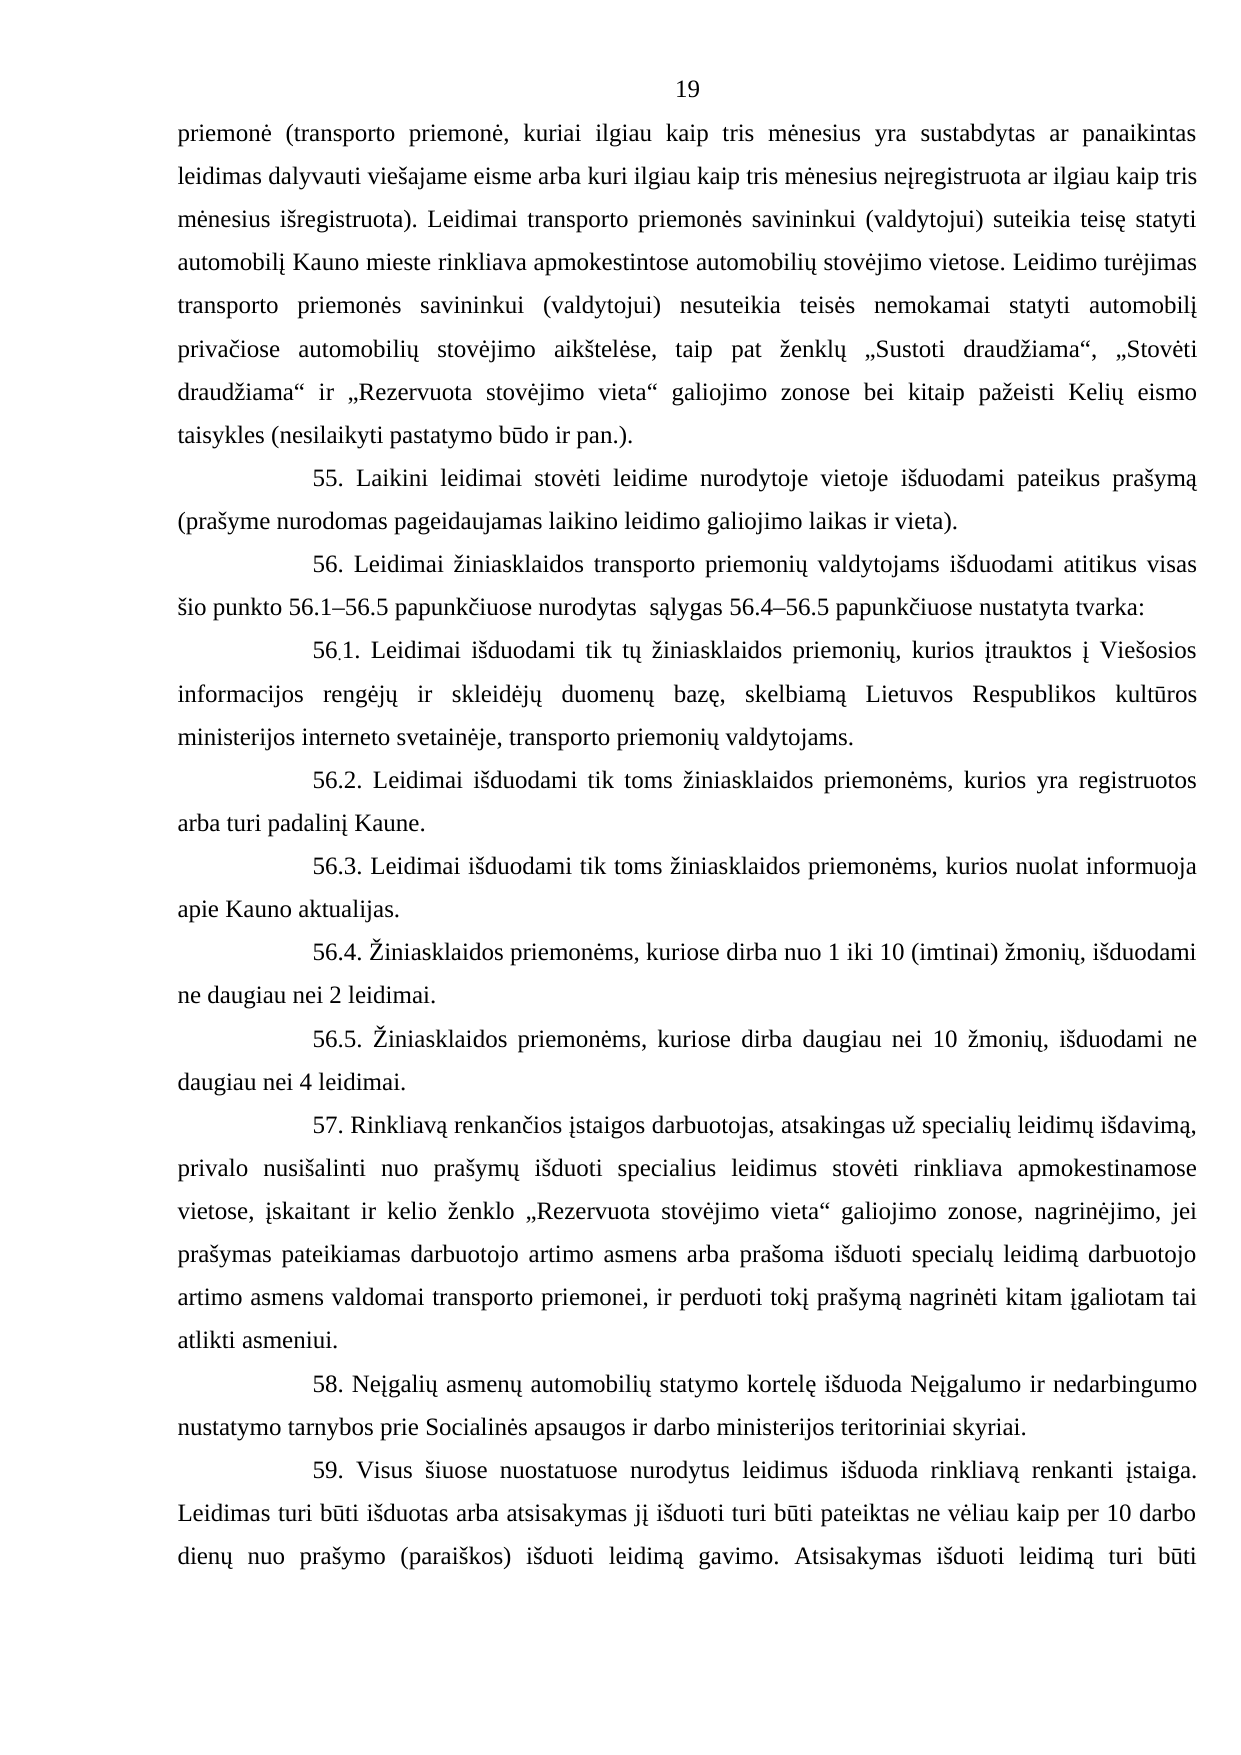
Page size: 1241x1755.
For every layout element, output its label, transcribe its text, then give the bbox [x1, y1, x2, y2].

text 56.2. Leidimai išduodami tik toms žiniasklaidos priemonėms, kurios yra registruotos arba turi padalinį Kaune. [177, 765, 1198, 837]
text 56.5. Žiniasklaidos priemonėms, kuriose dirba daugiau nei 10 žmonių, išduodami ne daugiau nei 4 leidimai. [177, 1024, 1198, 1096]
text 55. Laikini leidimai stovėti leidime nurodytoje vietoje išduodami pateikus prašymą (prašyme nurodomas pageidaujamas laikino leidimo galiojimo laikas ir vieta). [177, 463, 1198, 535]
text 59. Visus šiuose nuostatuose nurodytus leidimus išduoda rinkliavą renkanti įstaiga. Leidimas turi būti išduotas arba atsisakymas jį išduoti turi būti pateiktas ne vėliau kaip per 10 darbo dienų nuo prašymo (paraiškos) išduoti leidimą gavimo. Atsisakymas išduoti leidimą turi būti [177, 1455, 1198, 1570]
text priemonė (transporto priemonė, kuriai ilgiau kaip tris mėnesius yra sustabdytas ar panaikintas leidimas dalyvauti viešajame eisme arba kuri ilgiau kaip tris mėnesius neįregistruota ar ilgiau kaip tris mėnesius išregistruota). Leidimai transporto priemonės savininkui (valdytojui) suteikia teisę statyti automobilį Kauno mieste rinkliava apmokestintose automobilių stovėjimo vietose. Leidimo turėjimas transporto priemonės savininkui (valdytojui) nesuteikia teisės nemokamai statyti automobilį privačiose automobilių stovėjimo aikštelėse, taip pat ženklų „Sustoti draudžiama“, „Stovėti draudžiama“ ir „Rezervuota stovėjimo vieta“ galiojimo zonose bei kitaip pažeisti Kelių eismo taisykles (nesilaikyti pastatymo būdo ir pan.). [177, 118, 1198, 449]
text 58. Neįgalių asmenų automobilių statymo kortelę išduoda Neįgalumo ir nedarbingumo nustatymo tarnybos prie Socialinės apsaugos ir darbo ministerijos teritoriniai skyriai. [177, 1369, 1198, 1441]
text 56.1. Leidimai išduodami tik tų žiniasklaidos priemonių, kurios įtrauktos į Viešosios informacijos rengėjų ir skleidėjų duomenų bazę, skelbiamą Lietuvos Respublikos kultūros ministerijos interneto svetainėje, transporto priemonių valdytojams. [177, 636, 1198, 751]
text 56.3. Leidimai išduodami tik toms žiniasklaidos priemonėms, kurios nuolat informuoja apie Kauno aktualijas. [177, 851, 1198, 923]
text 56.4. Žiniasklaidos priemonėms, kuriose dirba nuo 1 iki 10 (imtinai) žmonių, išduodami ne daugiau nei 2 leidimai. [177, 937, 1198, 1009]
text 57. Rinkliavą renkančios įstaigos darbuotojas, atsakingas už specialių leidimų išdavimą, privalo nusišalinti nuo prašymų išduoti specialius leidimus stovėti rinkliava apmokestinamose vietose, įskaitant ir kelio ženklo „Rezervuota stovėjimo vieta“ galiojimo zonose, nagrinėjimo, jei prašymas pateikiamas darbuotojo artimo asmens arba prašoma išduoti specialų leidimą darbuotojo artimo asmens valdomai transporto priemonei, ir perduoti tokį prašymą nagrinėti kitam įgaliotam tai atlikti asmeniui. [177, 1110, 1198, 1354]
text 56. Leidimai žiniasklaidos transporto priemonių valdytojams išduodami atitikus visas šio punkto 56.1–56.5 papunkčiuose nurodytas sąlygas 56.4–56.5 papunkčiuose nustatyta tvarka: [177, 549, 1198, 621]
